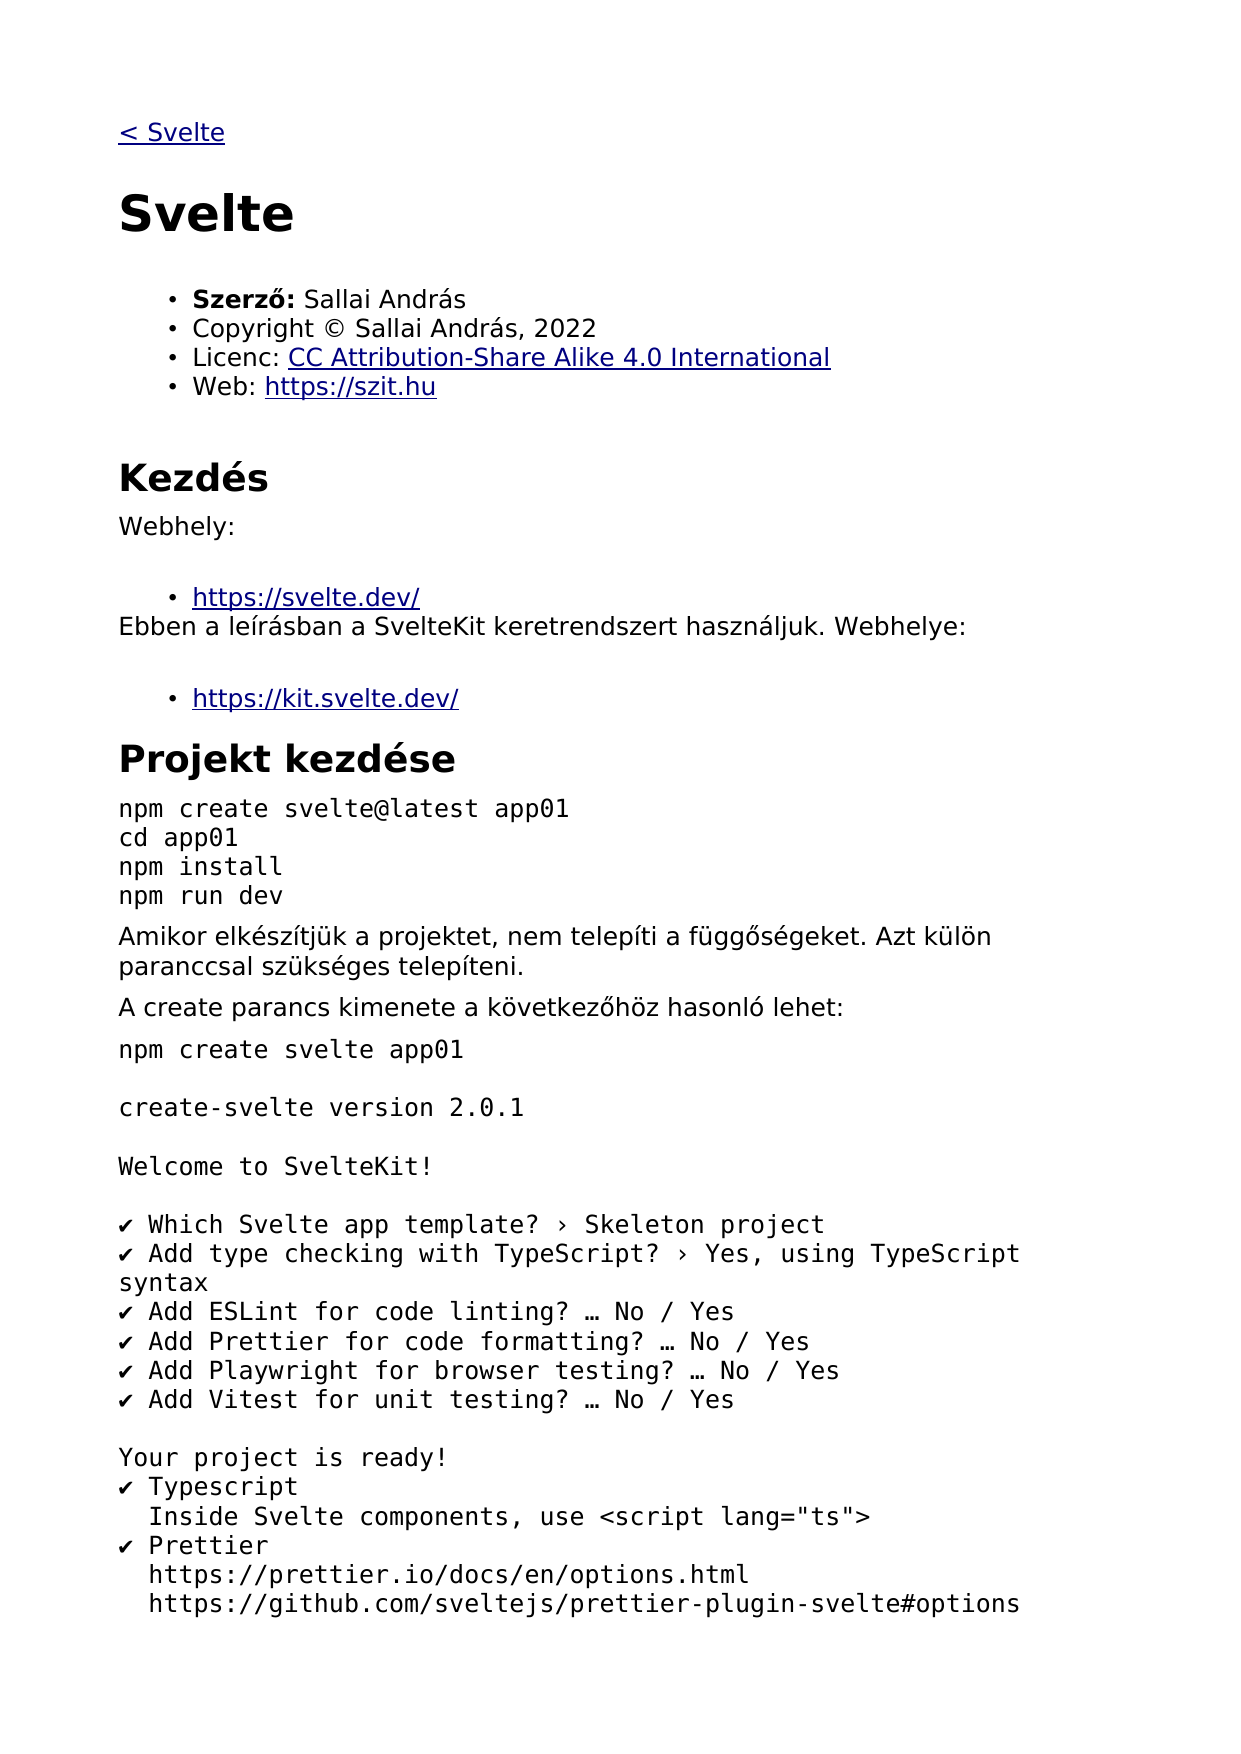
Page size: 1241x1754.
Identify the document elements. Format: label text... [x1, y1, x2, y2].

text Ebben a leírásban a SvelteKit keretrendszert használjuk. Webhelye: [118, 613, 1122, 642]
subtitle Kezdés [118, 456, 1122, 500]
text < Svelte [118, 118, 1122, 147]
text Amikor elkészítjük a projektet, nem telepíti a függőségeket. Azt külön paranccsal szükséges telepíteni. [118, 922, 1122, 981]
list https://kit.svelte.dev/ [177, 684, 1122, 713]
list https://svelte.dev/ [177, 583, 1122, 613]
subtitle Projekt kezdése [118, 738, 1122, 782]
subtitle Svelte [118, 185, 1122, 243]
list Web: https://szit.hu [177, 372, 1122, 402]
text A create parancs kimenete a következőhöz hasonló lehet: [118, 993, 1122, 1022]
text npm create svelte@latest app01 cd app01 npm install npm run dev [118, 794, 1122, 911]
text npm create svelte app01 create-svelte version 2.0.1 Welcome to SvelteKit! ✔ Which Svelte app template? › Skeleton project ✔ Add type checking with TypeScript? › Yes, using TypeScript syntax ✔ Add ESLint for code linting? … No / Yes ✔ Add Prettier for code formatting? … No / Yes ✔ Add Playwright for browser testing? … No / Yes ✔ Add Vitest for unit testing? … No / Yes Your project is ready! ✔ Typescript Inside Svelte components, use <script lang="ts"> ✔ Prettier https://prettier.io/docs/en/options.html https://github.com/sveltejs/prettier-plugin-svelte#options [118, 1035, 1122, 1618]
text Webhely: [118, 512, 1122, 541]
list Szerző: Sallai András [177, 285, 1122, 314]
list Licenc: CC Attribution-Share Alike 4.0 International [177, 343, 1122, 372]
list Copyright © Sallai András, 2022 [177, 314, 1122, 343]
